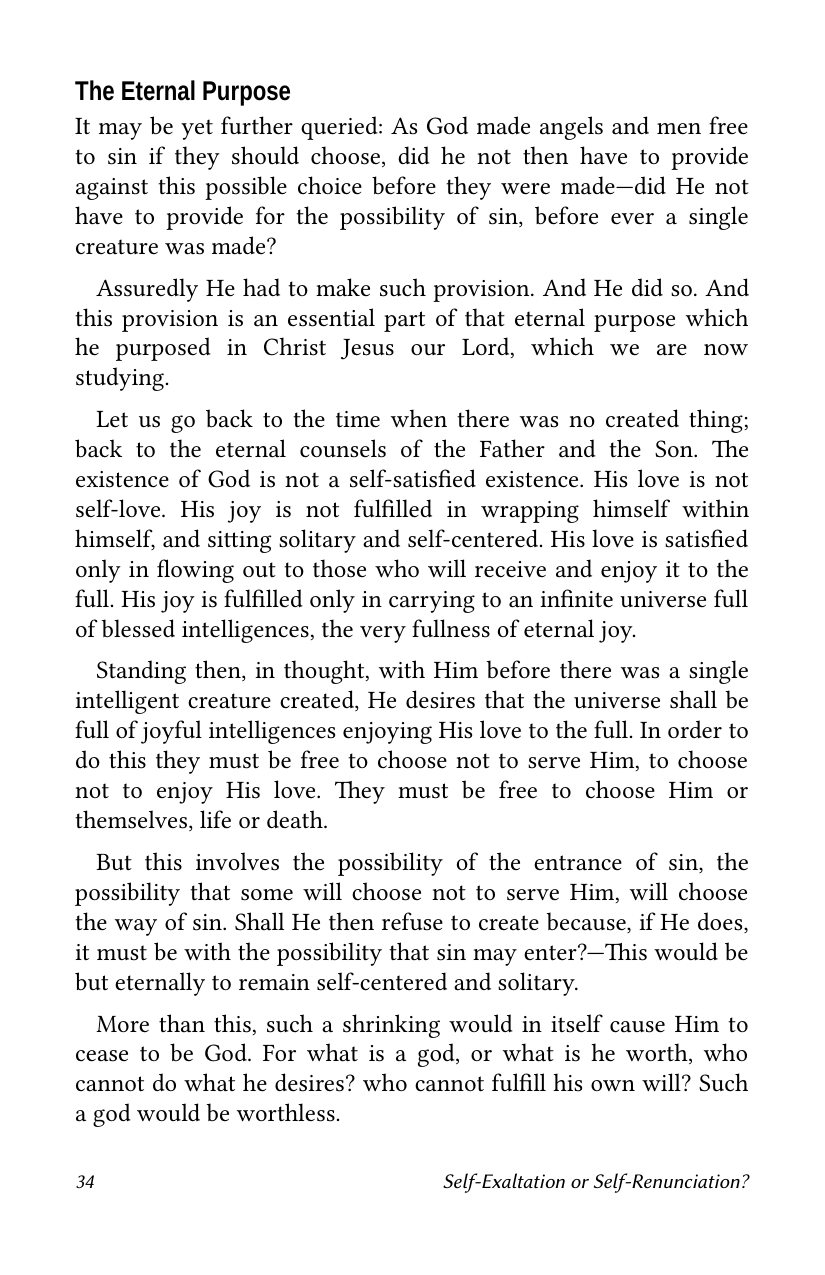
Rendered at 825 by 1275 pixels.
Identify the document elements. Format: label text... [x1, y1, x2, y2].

text Let us go back to the time when there was no created thing; back to the eternal counsels of the Father and the Son. The existence of God is not a self-satisfied existence. His love is not self-love. His joy is not fulfilled in wrapping himself within himself, and sitting solitary and self-centered. His love is satisfied only in flowing out to those who will receive and enjoy it to the full. His joy is fulfilled only in carrying to an infinite universe full of blessed intelligences, the very fullness of eternal joy. [75, 405, 750, 643]
text It may be yet further queried: As God made angels and men free to sin if they should choose, did he not then have to provide against this possible choice before they were made—did He not have to provide for the possibility of sin, before ever a single creature was made? [75, 112, 750, 260]
text Assuredly He had to make such provision. And He did so. And this provision is an essential part of that eternal purpose which he purposed in Christ Jesus our Lord, which we are now studying. [75, 274, 750, 392]
text Standing then, in thought, with Him before there was a single intelligent creature created, He desires that the universe shall be full of joyful intelligences enjoying His love to the full. In order to do this they must be free to choose not to serve Him, to choose not to enjoy His love. They must be free to choose Him or themselves, life or death. [75, 657, 750, 834]
text But this involves the possibility of the entrance of sin, the possibility that some will choose not to serve Him, will choose the way of sin. Shall He then refuse to create because, if He does, it must be with the possibility that sin may enter?—This would be but eternally to remain self-centered and solitary. [75, 848, 750, 996]
text More than this, such a shrinking would in itself cause Him to cease to be God. For what is a god, or what is he worth, who cannot do what he desires? who cannot fulfill his own will? Such a god would be worthless. [75, 1009, 750, 1128]
subtitle The Eternal Purpose [75, 75, 750, 106]
